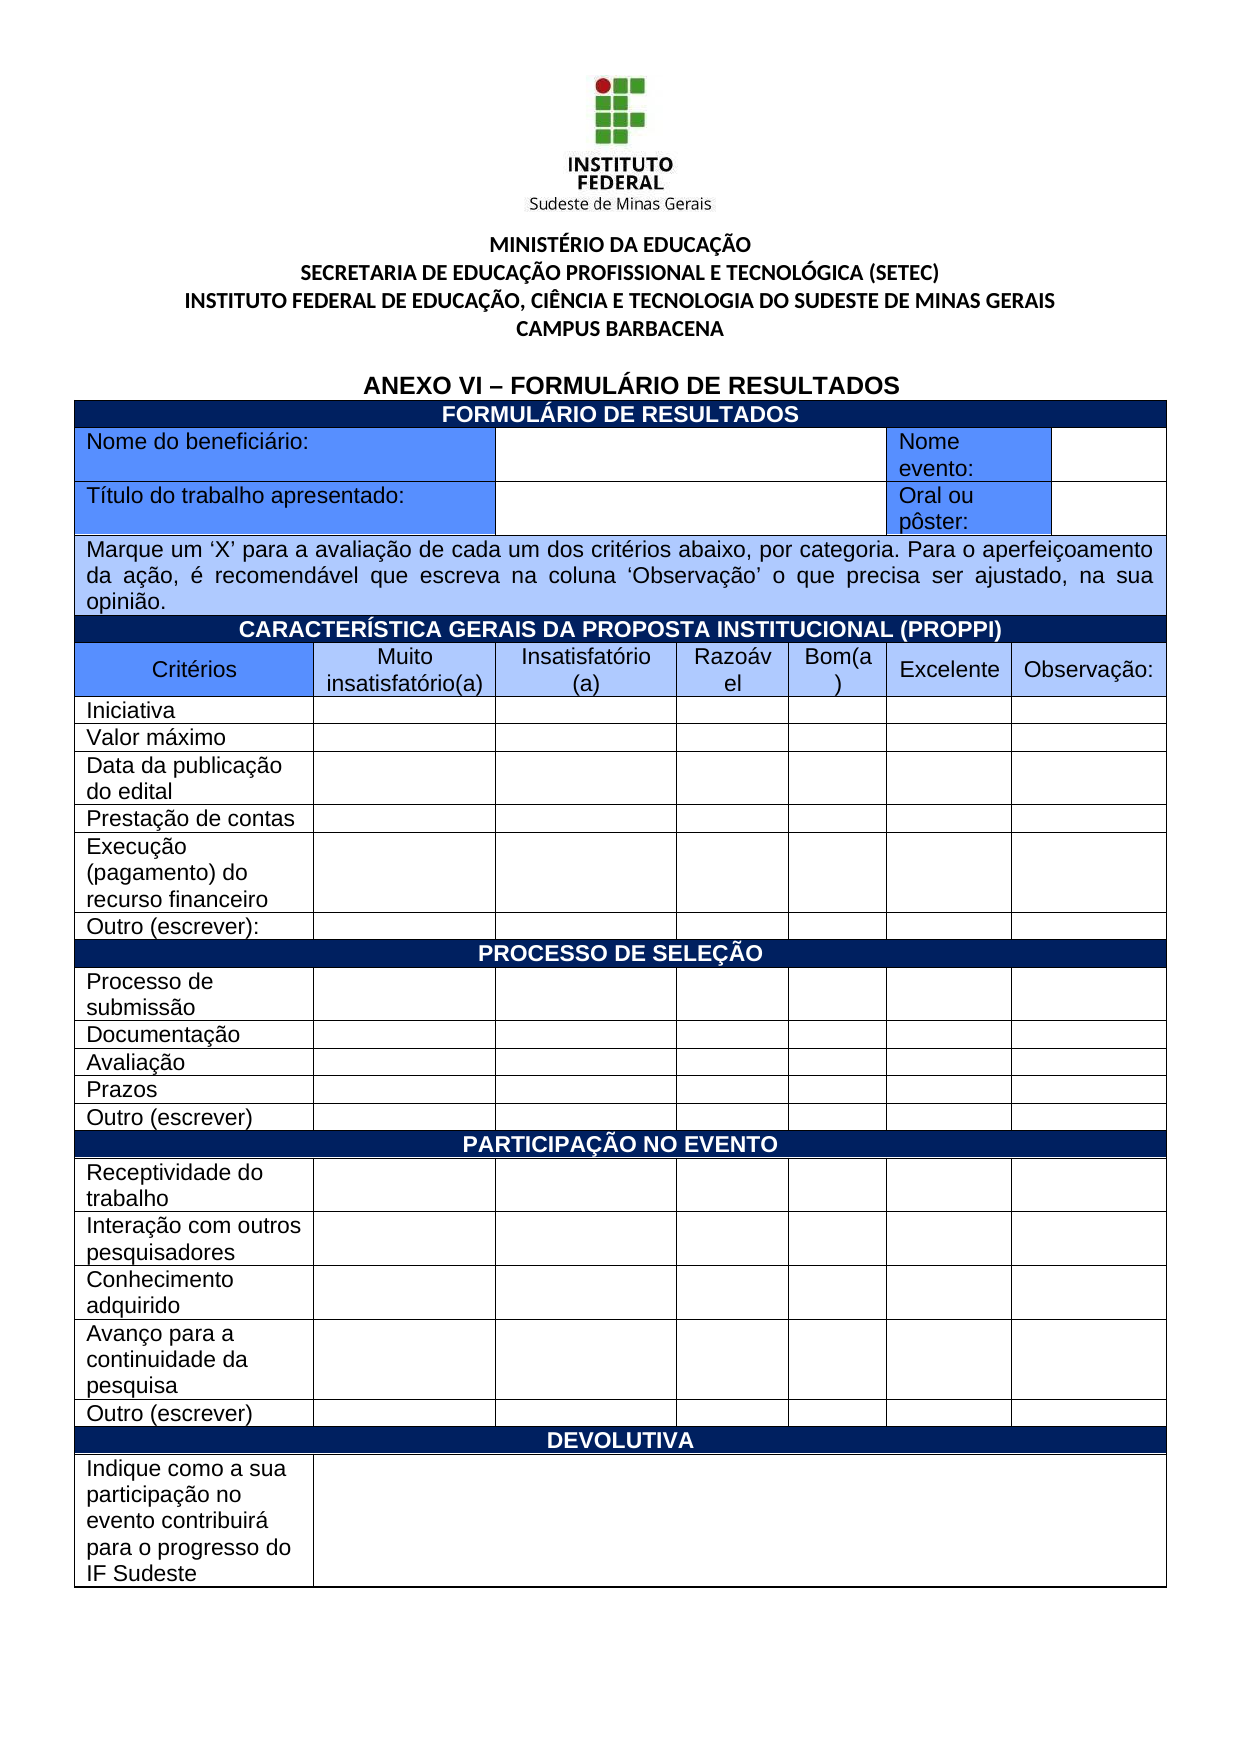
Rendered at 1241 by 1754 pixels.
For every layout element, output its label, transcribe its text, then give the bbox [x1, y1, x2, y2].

table_cell Execução (pagamento) do recurso financeiro [75, 833, 313, 912]
table_cell [1012, 913, 1166, 939]
table_cell Avaliação [75, 1049, 313, 1075]
table_cell [314, 1212, 495, 1265]
table_cell [1012, 1076, 1166, 1103]
table_cell [314, 1021, 495, 1048]
table_cell [496, 724, 676, 751]
table_cell Nome do beneficiário: [75, 428, 495, 481]
table_cell [496, 752, 676, 804]
table_cell [314, 1455, 1166, 1586]
table_cell [314, 833, 495, 912]
table_cell [789, 697, 886, 723]
table_cell [1012, 1266, 1166, 1319]
table_cell [677, 1049, 788, 1075]
table_cell [789, 1266, 886, 1319]
table_cell [314, 1104, 495, 1130]
table_cell [677, 1159, 788, 1211]
table_cell Razoável [677, 643, 788, 696]
table_cell DEVOLUTIVA [75, 1427, 1166, 1453]
table_cell Bom(a) [789, 643, 886, 696]
table_cell [887, 1049, 1011, 1075]
table_cell [1012, 724, 1166, 751]
table_cell [1052, 482, 1166, 534]
table_cell Iniciativa [75, 697, 313, 723]
table_cell [887, 1266, 1011, 1319]
table_cell [789, 805, 886, 832]
table_cell [789, 1400, 886, 1426]
table_cell [677, 1021, 788, 1048]
table_cell Conhecimento adquirido [75, 1266, 313, 1319]
table_cell [1012, 1159, 1166, 1211]
table_cell [496, 805, 676, 832]
table_cell Oral ou pôster: [887, 482, 1051, 534]
table_cell [496, 1104, 676, 1130]
table_cell [677, 1400, 788, 1426]
table_cell [1012, 752, 1166, 804]
table_cell Indique como a sua participação no evento contribuirá para o progresso do IF Sudeste [75, 1455, 313, 1586]
table_cell [314, 913, 495, 939]
table_cell [496, 968, 676, 1020]
text ANEXO VI – FORMULÁRIO DE RESULTADOS [173, 371, 1090, 400]
table_cell [496, 1159, 676, 1211]
table_cell Documentação [75, 1021, 313, 1048]
table_cell [887, 1400, 1011, 1426]
table_cell [496, 833, 676, 912]
table_cell [314, 1076, 495, 1103]
table_cell [677, 968, 788, 1020]
table_cell [1012, 1104, 1166, 1130]
table_cell [1012, 833, 1166, 912]
table_cell [789, 1212, 886, 1265]
table_cell [496, 1049, 676, 1075]
table_cell [314, 1266, 495, 1319]
table_cell Prestação de contas [75, 805, 313, 832]
table_cell [314, 1400, 495, 1426]
table_cell [789, 724, 886, 751]
table_cell [496, 1212, 676, 1265]
table_cell [789, 1021, 886, 1048]
table_cell [1012, 1212, 1166, 1265]
table_cell [887, 833, 1011, 912]
table_cell [887, 1021, 1011, 1048]
table_cell [887, 752, 1011, 804]
table_cell PARTICIPAÇÃO NO EVENTO [75, 1131, 1166, 1157]
table_cell [677, 752, 788, 804]
table_cell [887, 913, 1011, 939]
table_cell [789, 1320, 886, 1399]
table_cell [1012, 1400, 1166, 1426]
table_cell [887, 1076, 1011, 1103]
table_cell Critérios [75, 643, 313, 696]
table_cell [887, 1212, 1011, 1265]
table_cell Receptividade do trabalho [75, 1159, 313, 1211]
table_cell [677, 1104, 788, 1130]
table_cell [887, 968, 1011, 1020]
table_cell Outro (escrever): [75, 913, 313, 939]
table_cell Processo de submissão [75, 968, 313, 1020]
table_cell Valor máximo [75, 724, 313, 751]
table_cell [887, 1320, 1011, 1399]
table_cell [1012, 697, 1166, 723]
table_cell [314, 1159, 495, 1211]
table_cell [677, 1076, 788, 1103]
picture [524, 75, 716, 212]
table_cell [887, 724, 1011, 751]
table_cell [677, 913, 788, 939]
table_cell [789, 833, 886, 912]
table_cell [677, 1212, 788, 1265]
table_cell Título do trabalho apresentado: [75, 482, 495, 534]
table_cell [314, 752, 495, 804]
table_cell [887, 805, 1011, 832]
table_cell Muito insatisfatório(a) [314, 643, 495, 696]
table_cell [496, 1266, 676, 1319]
table_cell [1012, 805, 1166, 832]
table_cell [789, 968, 886, 1020]
table_cell [789, 913, 886, 939]
table_cell Data da publicação do edital [75, 752, 313, 804]
table_cell [1012, 1021, 1166, 1048]
table_cell [887, 1159, 1011, 1211]
table_cell [677, 1320, 788, 1399]
table_cell Outro (escrever) [75, 1400, 313, 1426]
table_cell [789, 1076, 886, 1103]
table_cell [887, 697, 1011, 723]
table_cell [677, 833, 788, 912]
table_cell [314, 697, 495, 723]
table_cell [789, 1049, 886, 1075]
table_cell [677, 805, 788, 832]
table_cell Avanço para a continuidade da pesquisa [75, 1320, 313, 1399]
table_cell [1012, 1320, 1166, 1399]
table_cell [496, 913, 676, 939]
table_cell [677, 697, 788, 723]
table_cell Excelente [887, 643, 1011, 696]
table_cell [496, 482, 886, 534]
table_cell Marque um ‘X’ para a avaliação de cada um dos critérios abaixo, por categoria. Para o aperfeiçoamento da ação, é recomendável que escreva na coluna ‘Observação’ o que precisa ser ajustado, na sua opinião. [75, 536, 1166, 615]
table_header FORMULÁRIO DE RESULTADOS [75, 401, 1166, 427]
table_cell [677, 724, 788, 751]
table_cell [887, 1104, 1011, 1130]
table_cell Observação: [1012, 643, 1166, 696]
table_cell [496, 1021, 676, 1048]
table_cell Interação com outros pesquisadores [75, 1212, 313, 1265]
table_cell PROCESSO DE SELEÇÃO [75, 940, 1166, 967]
table_cell [496, 1400, 676, 1426]
table_cell [496, 1076, 676, 1103]
table_cell [789, 752, 886, 804]
table_cell [496, 697, 676, 723]
table_cell Outro (escrever) [75, 1104, 313, 1130]
table_cell [314, 805, 495, 832]
table_cell [314, 968, 495, 1020]
table_cell Insatisfatório (a) [496, 643, 676, 696]
table_cell [314, 1049, 495, 1075]
table_cell [1012, 1049, 1166, 1075]
table_cell [496, 428, 886, 481]
table_cell Nome evento: [887, 428, 1051, 481]
table_cell [496, 1320, 676, 1399]
table_cell [1012, 968, 1166, 1020]
table_cell Prazos [75, 1076, 313, 1103]
table_cell [1052, 428, 1166, 481]
table_cell CARACTERÍSTICA GERAIS DA PROPOSTA INSTITUCIONAL (PROPPI) [75, 616, 1166, 642]
table_cell [789, 1104, 886, 1130]
table_cell [677, 1266, 788, 1319]
table_cell [314, 724, 495, 751]
table_cell [789, 1159, 886, 1211]
table_cell [314, 1320, 495, 1399]
